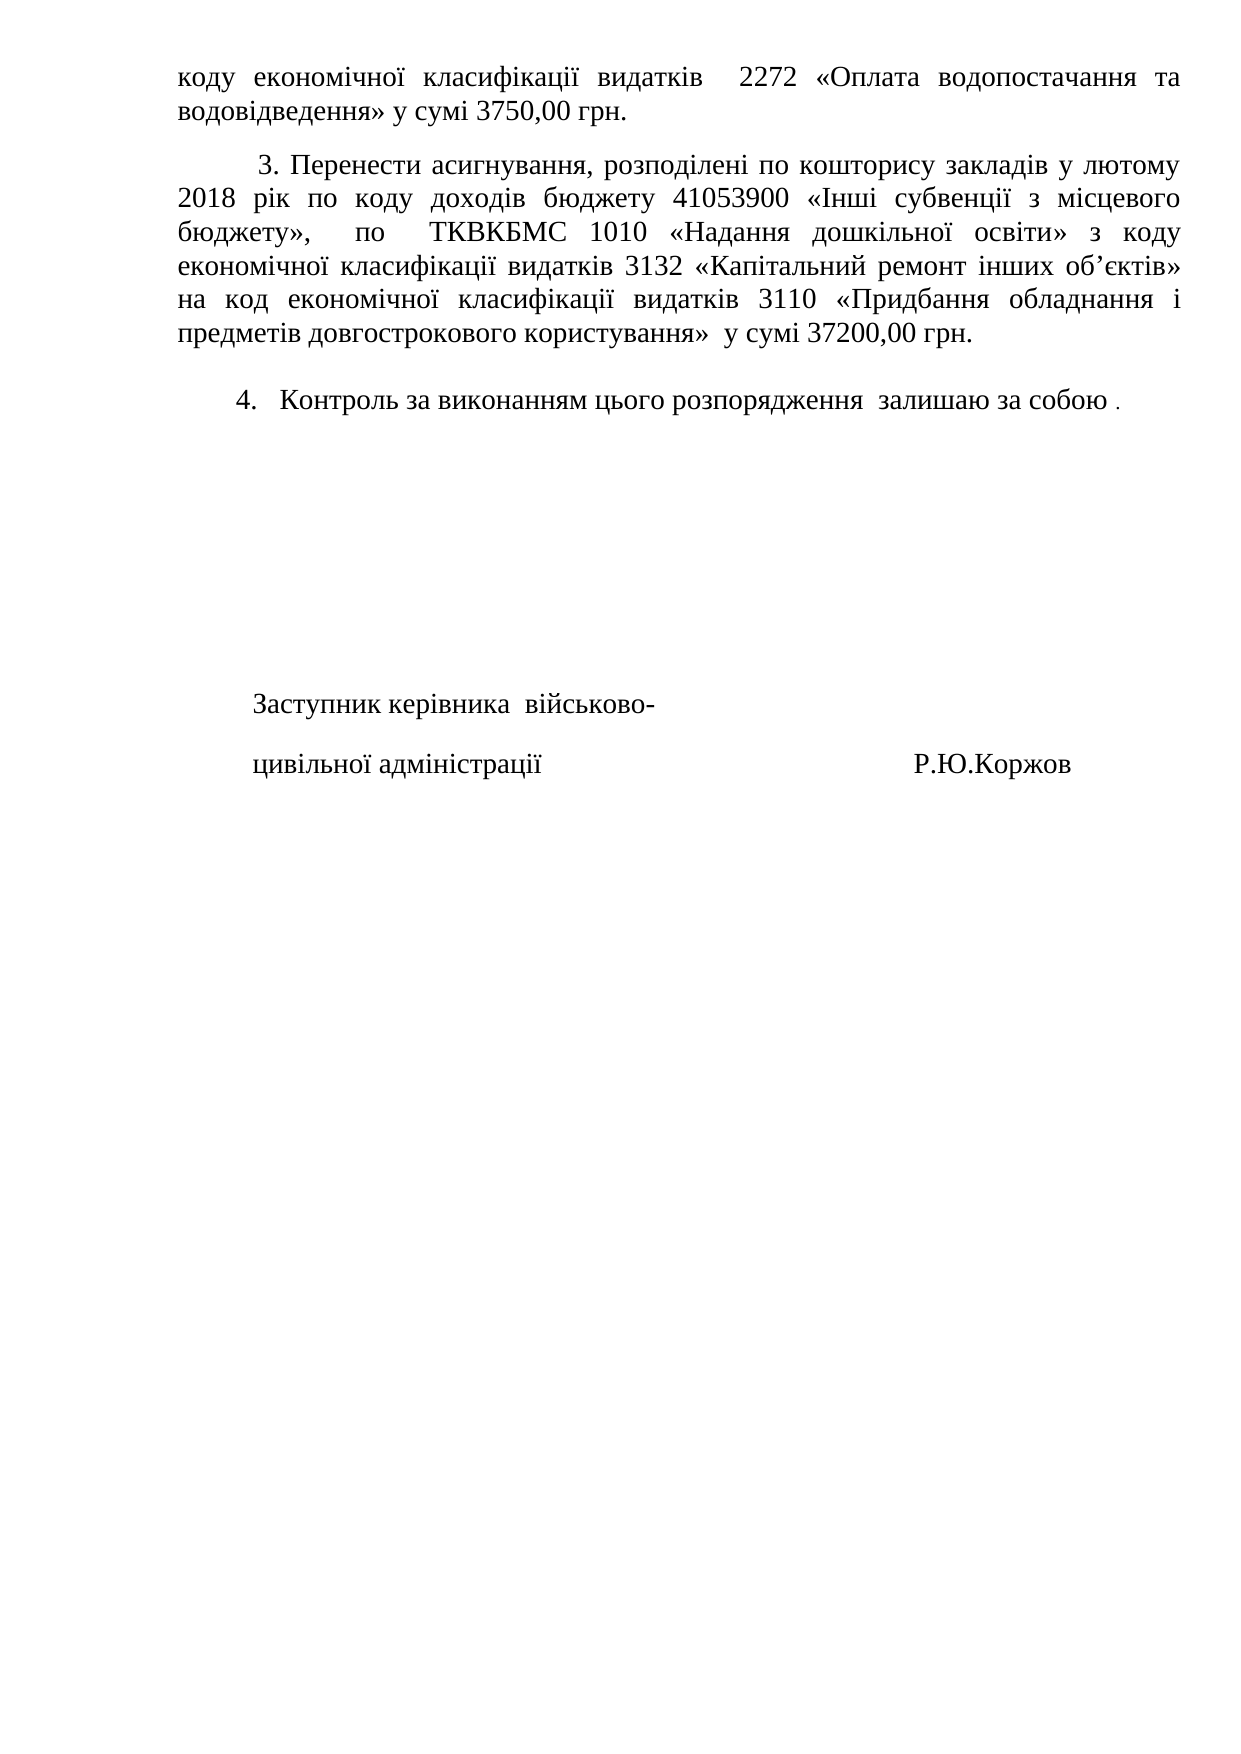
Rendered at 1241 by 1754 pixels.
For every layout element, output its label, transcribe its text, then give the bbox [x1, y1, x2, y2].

text 3. Перенести асигнування, розподілені по кошторису закладів у лютому 2018 рік по коду доходів бюджету 41053900 «Інші субвенції з місцевого бюджету», по ТКВКБМС 1010 «Надання дошкільної освіти» з коду економічної класифікації видатків 3132 «Капітальний ремонт інших об’єктів» на код економічної класифікації видатків 3110 «Придбання обладнання і предметів довгострокового користування» у сумі 37200,00 грн. [177, 147, 1181, 348]
text коду економічної класифікації видатків 2272 «Оплата водопостачання та водовідведення» у сумі 3750,00 грн. [177, 59, 1181, 126]
text 4. Контроль за виконанням цього розпорядження залишаю за собою . [177, 382, 1181, 415]
text Заступник керівника військово- [252, 686, 1181, 720]
text цивільної адміністрації Р.Ю.Коржов [252, 746, 1181, 779]
